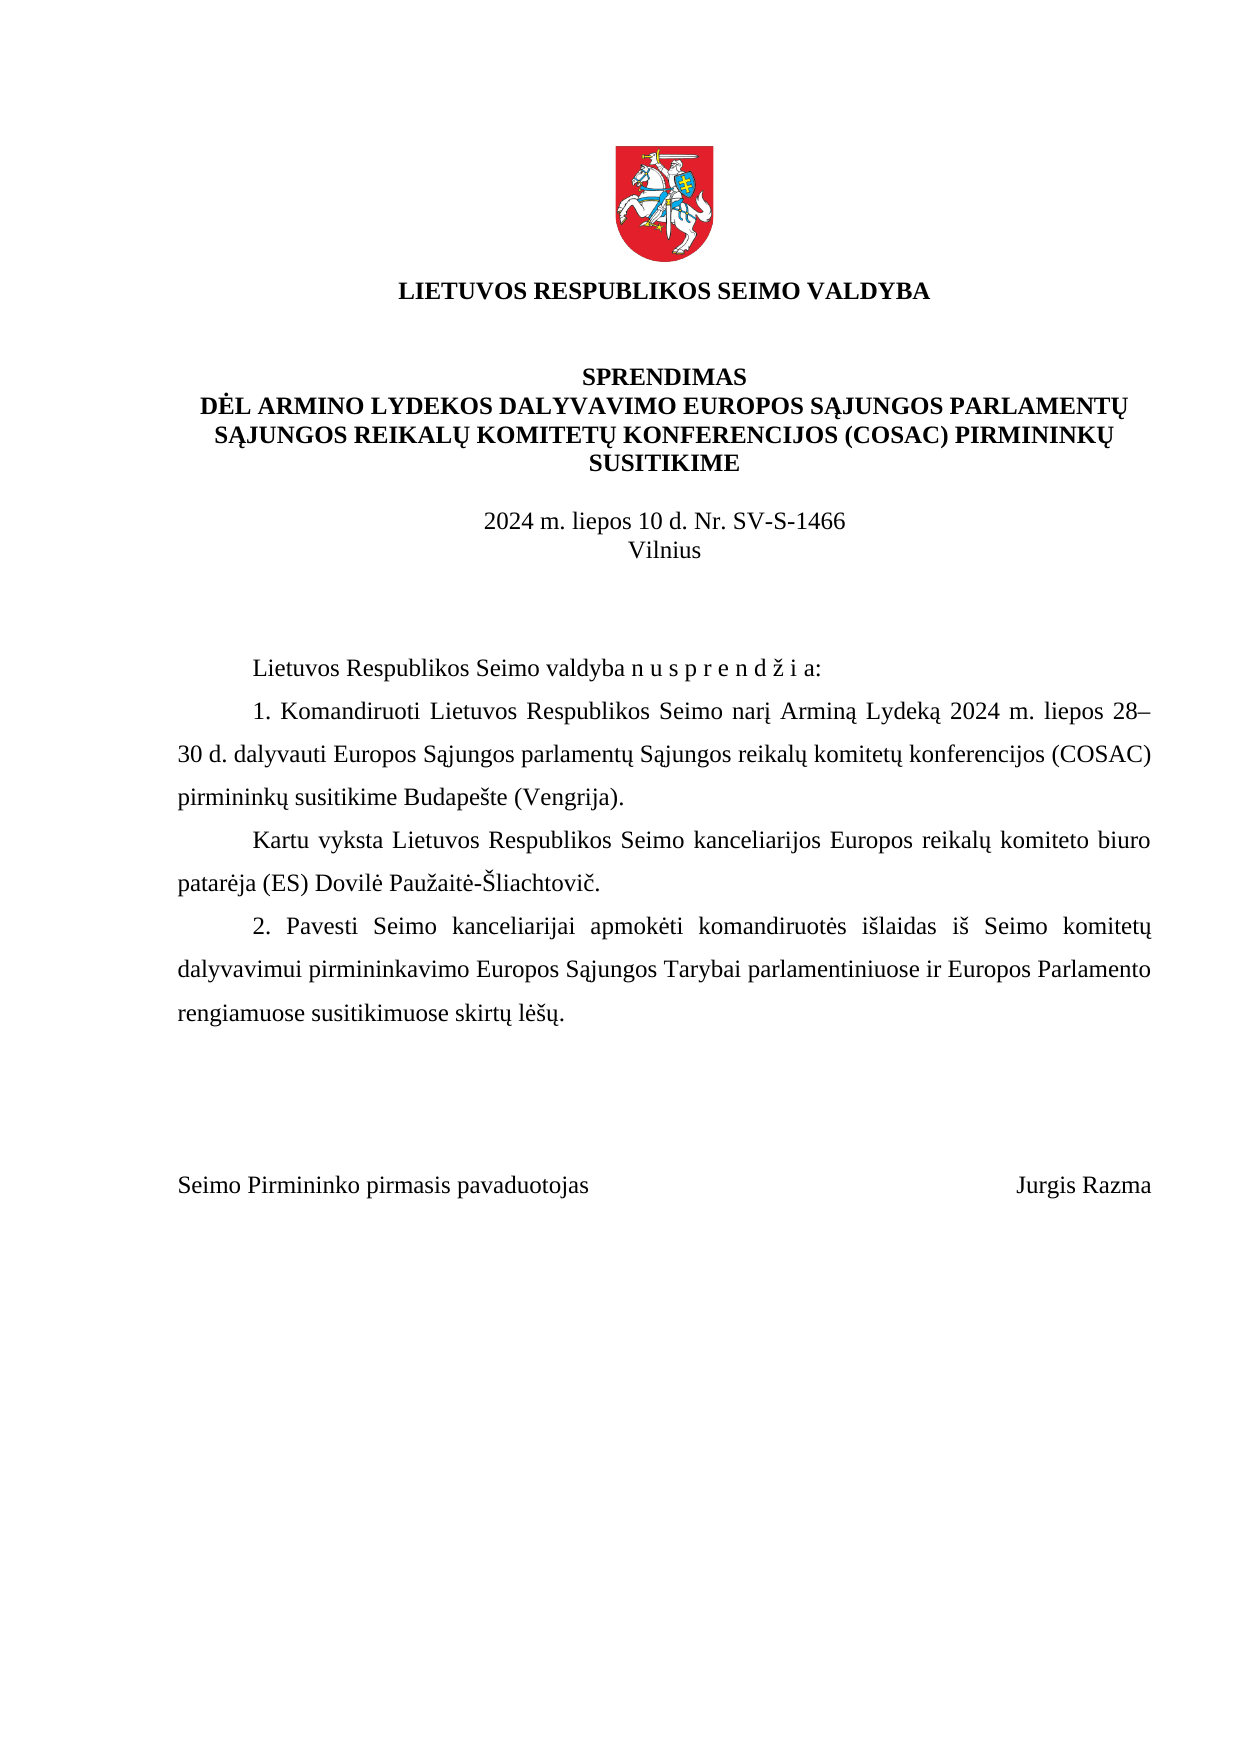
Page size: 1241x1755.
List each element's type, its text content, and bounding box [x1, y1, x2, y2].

text 2024 m. liepos 10 d. Nr. SV-S-1466 [177, 506, 1152, 535]
text SPRENDIMAS [177, 362, 1152, 391]
text 1. Komandiruoti Lietuvos Respublikos Seimo narį Arminą Lydeką 2024 m. liepos 28–30 d. dalyvauti Europos Sąjungos parlamentų Sąjungos reikalų komitetų konferencijos (COSAC) pirmininkų susitikime Budapešte (Vengrija). [177, 696, 1152, 811]
text Seimo Pirmininko pirmasis pavaduotojas Jurgis Razma [177, 1170, 1152, 1199]
text Vilnius [177, 535, 1152, 563]
text DĖL ARMINO LYDEKOS DALYVAVIMO EUROPOS SĄJUNGOS PARLAMENTŲ SĄJUNGOS REIKALŲ KOMITETŲ KONFERENCIJOS (COSAC) PIRMININKŲ SUSITIKIME [177, 391, 1152, 477]
text LIETUVOS RESPUBLIKOS SEIMO VALDYBA [177, 276, 1152, 305]
text Lietuvos Respublikos Seimo valdyba nusprendžia: [177, 653, 1152, 681]
text Kartu vyksta Lietuvos Respublikos Seimo kanceliarijos Europos reikalų komiteto biuro patarėja (ES) Dovilė Paužaitė-Šliachtovič. [177, 825, 1152, 897]
text 2. Pavesti Seimo kanceliarijai apmokėti komandiruotės išlaidas iš Seimo komitetų dalyvavimui pirmininkavimo Europos Sąjungos Tarybai parlamentiniuose ir Europos Parlamento rengiamuose susitikimuose skirtų lėšų. [177, 911, 1152, 1026]
